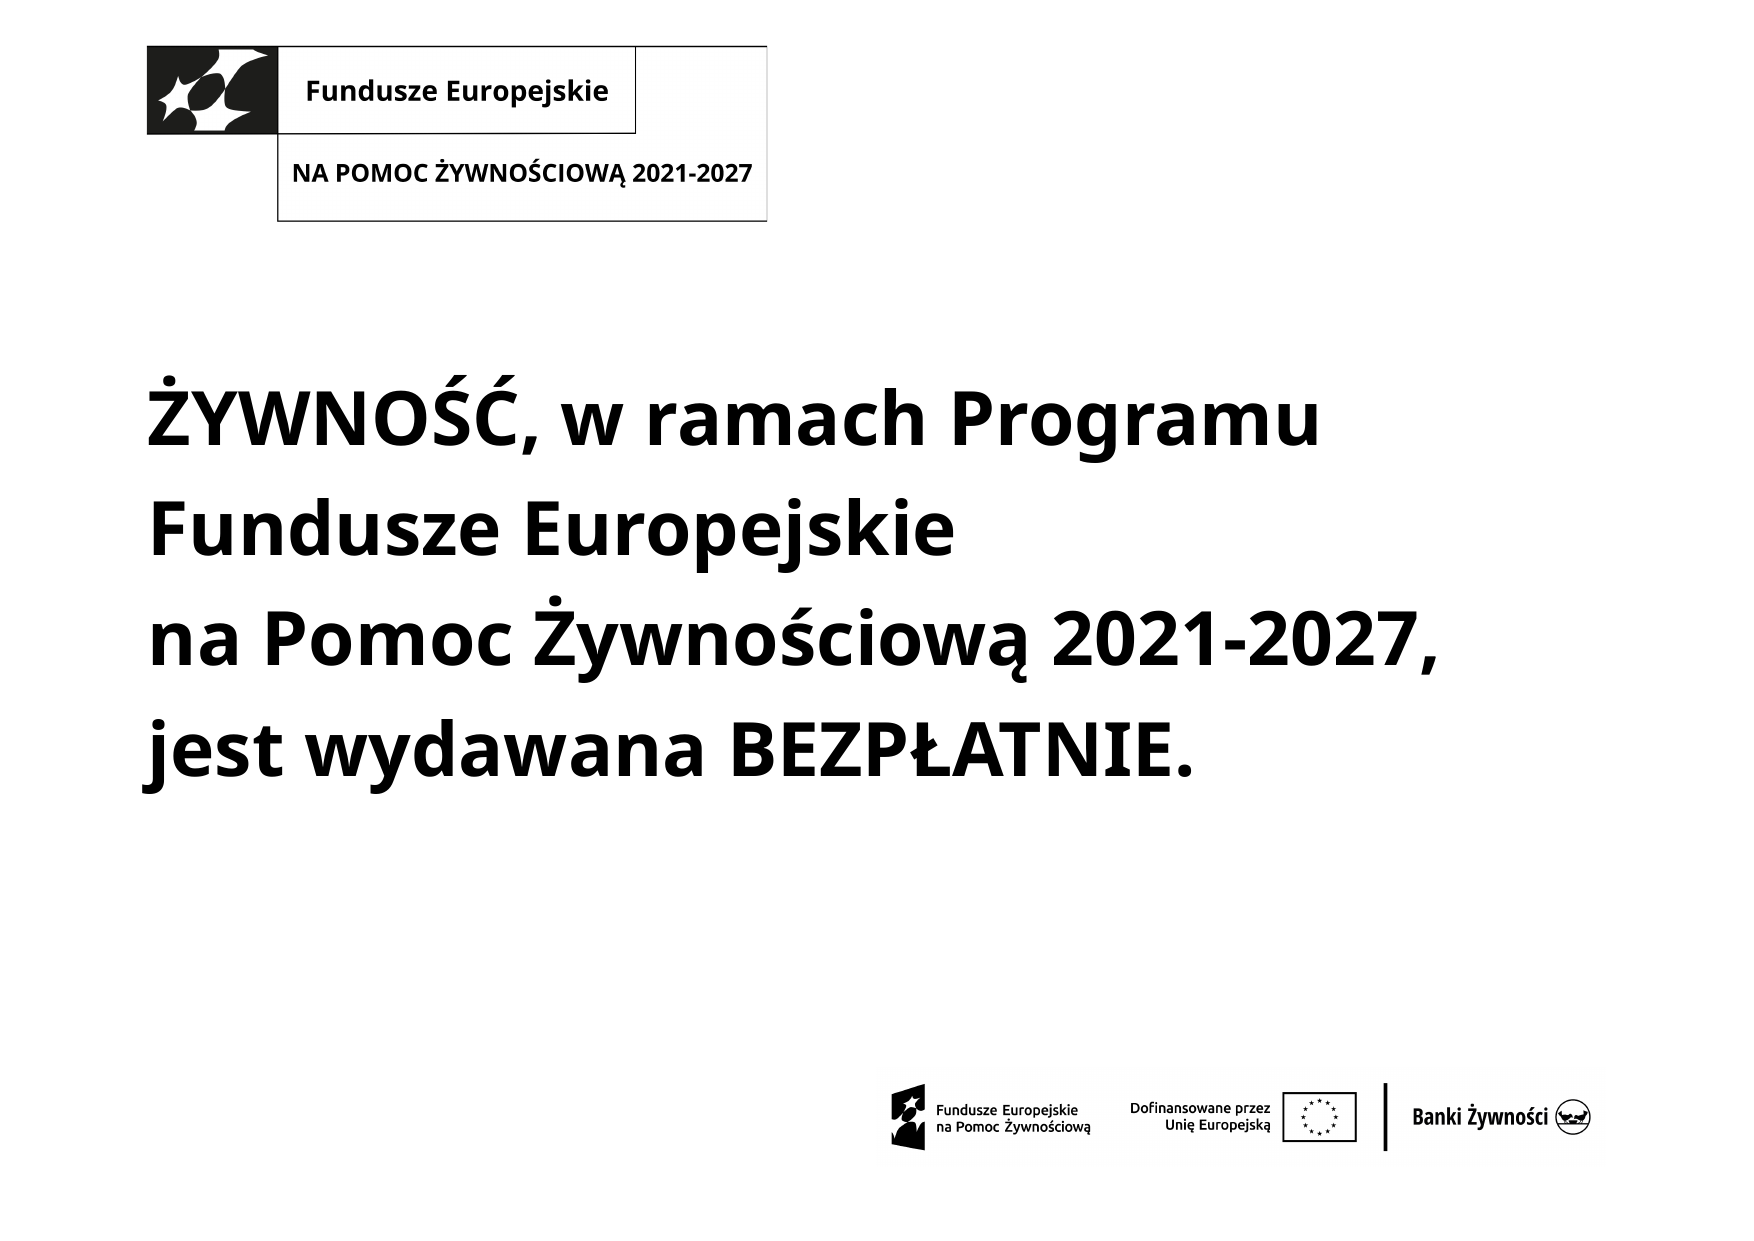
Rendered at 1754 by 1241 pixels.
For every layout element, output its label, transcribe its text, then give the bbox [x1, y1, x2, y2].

picture [876, 1067, 1607, 1167]
picture [146, 45, 768, 228]
text ŻYWNOŚĆ, w ramach Programu Fundusze Europejskie na Pomoc Żywnościową 2021-2027, jest wydawana BEZPŁATNIE. [148, 365, 1606, 798]
